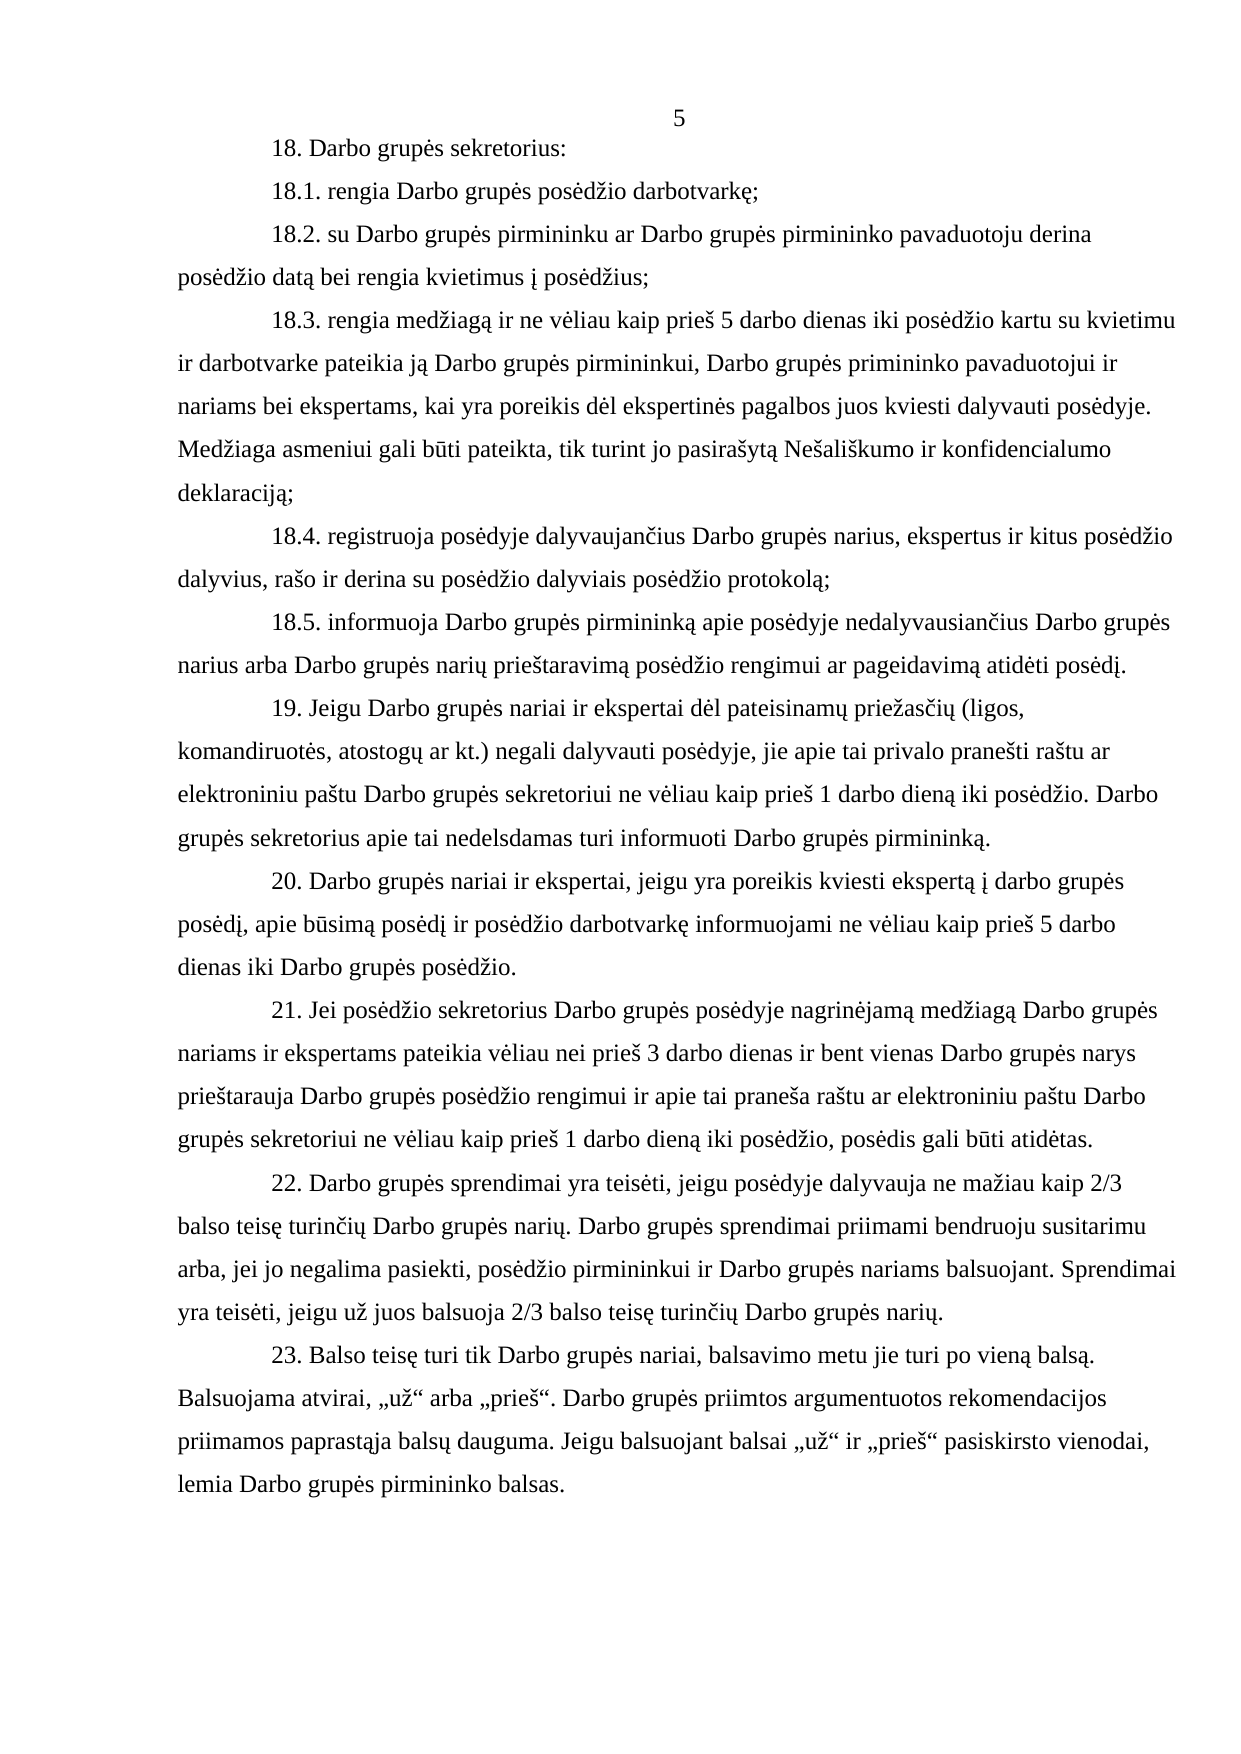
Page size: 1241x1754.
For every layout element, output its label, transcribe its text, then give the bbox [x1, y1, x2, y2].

text 23. Balso teisę turi tik Darbo grupės nariai, balsavimo metu jie turi po vieną balsą. Balsuojama atvirai, „už“ arba „prieš“. Darbo grupės priimtos argumentuotos rekomendacijos priimamos paprastąja balsų dauguma. Jeigu balsuojant balsai „už“ ir „prieš“ pasiskirsto vienodai, lemia Darbo grupės pirmininko balsas. [177, 1340, 1181, 1498]
text 18.1. rengia Darbo grupės posėdžio darbotvarkę; [177, 176, 1181, 204]
text 19. Jeigu Darbo grupės nariai ir ekspertai dėl pateisinamų priežasčių (ligos, komandiruotės, atostogų ar kt.) negali dalyvauti posėdyje, jie apie tai privalo pranešti raštu ar elektroniniu paštu Darbo grupės sekretoriui ne vėliau kaip prieš 1 darbo dieną iki posėdžio. Darbo grupės sekretorius apie tai nedelsdamas turi informuoti Darbo grupės pirmininką. [177, 693, 1181, 851]
text 18.4. registruoja posėdyje dalyvaujančius Darbo grupės narius, ekspertus ir kitus posėdžio dalyvius, rašo ir derina su posėdžio dalyviais posėdžio protokolą; [177, 521, 1181, 593]
text 22. Darbo grupės sprendimai yra teisėti, jeigu posėdyje dalyvauja ne mažiau kaip 2/3 balso teisę turinčių Darbo grupės narių. Darbo grupės sprendimai priimami bendruoju susitarimu arba, jei jo negalima pasiekti, posėdžio pirmininkui ir Darbo grupės nariams balsuojant. Sprendimai yra teisėti, jeigu už juos balsuoja 2/3 balso teisę turinčių Darbo grupės narių. [177, 1168, 1181, 1326]
text 18.3. rengia medžiagą ir ne vėliau kaip prieš 5 darbo dienas iki posėdžio kartu su kvietimu ir darbotvarke pateikia ją Darbo grupės pirmininkui, Darbo grupės primininko pavaduotojui ir nariams bei ekspertams, kai yra poreikis dėl ekspertinės pagalbos juos kviesti dalyvauti posėdyje. Medžiaga asmeniui gali būti pateikta, tik turint jo pasirašytą Nešališkumo ir konfidencialumo deklaraciją; [177, 305, 1181, 506]
text 18. Darbo grupės sekretorius: [177, 133, 1181, 161]
text 21. Jei posėdžio sekretorius Darbo grupės posėdyje nagrinėjamą medžiagą Darbo grupės nariams ir ekspertams pateikia vėliau nei prieš 3 darbo dienas ir bent vienas Darbo grupės narys prieštarauja Darbo grupės posėdžio rengimui ir apie tai praneša raštu ar elektroniniu paštu Darbo grupės sekretoriui ne vėliau kaip prieš 1 darbo dieną iki posėdžio, posėdis gali būti atidėtas. [177, 995, 1181, 1153]
text 20. Darbo grupės nariai ir ekspertai, jeigu yra poreikis kviesti ekspertą į darbo grupės posėdį, apie būsimą posėdį ir posėdžio darbotvarkę informuojami ne vėliau kaip prieš 5 darbo dienas iki Darbo grupės posėdžio. [177, 866, 1181, 981]
text 18.5. informuoja Darbo grupės pirmininką apie posėdyje nedalyvausiančius Darbo grupės narius arba Darbo grupės narių prieštaravimą posėdžio rengimui ar pageidavimą atidėti posėdį. [177, 607, 1181, 679]
text 18.2. su Darbo grupės pirmininku ar Darbo grupės pirmininko pavaduotoju derina posėdžio datą bei rengia kvietimus į posėdžius; [177, 219, 1181, 291]
